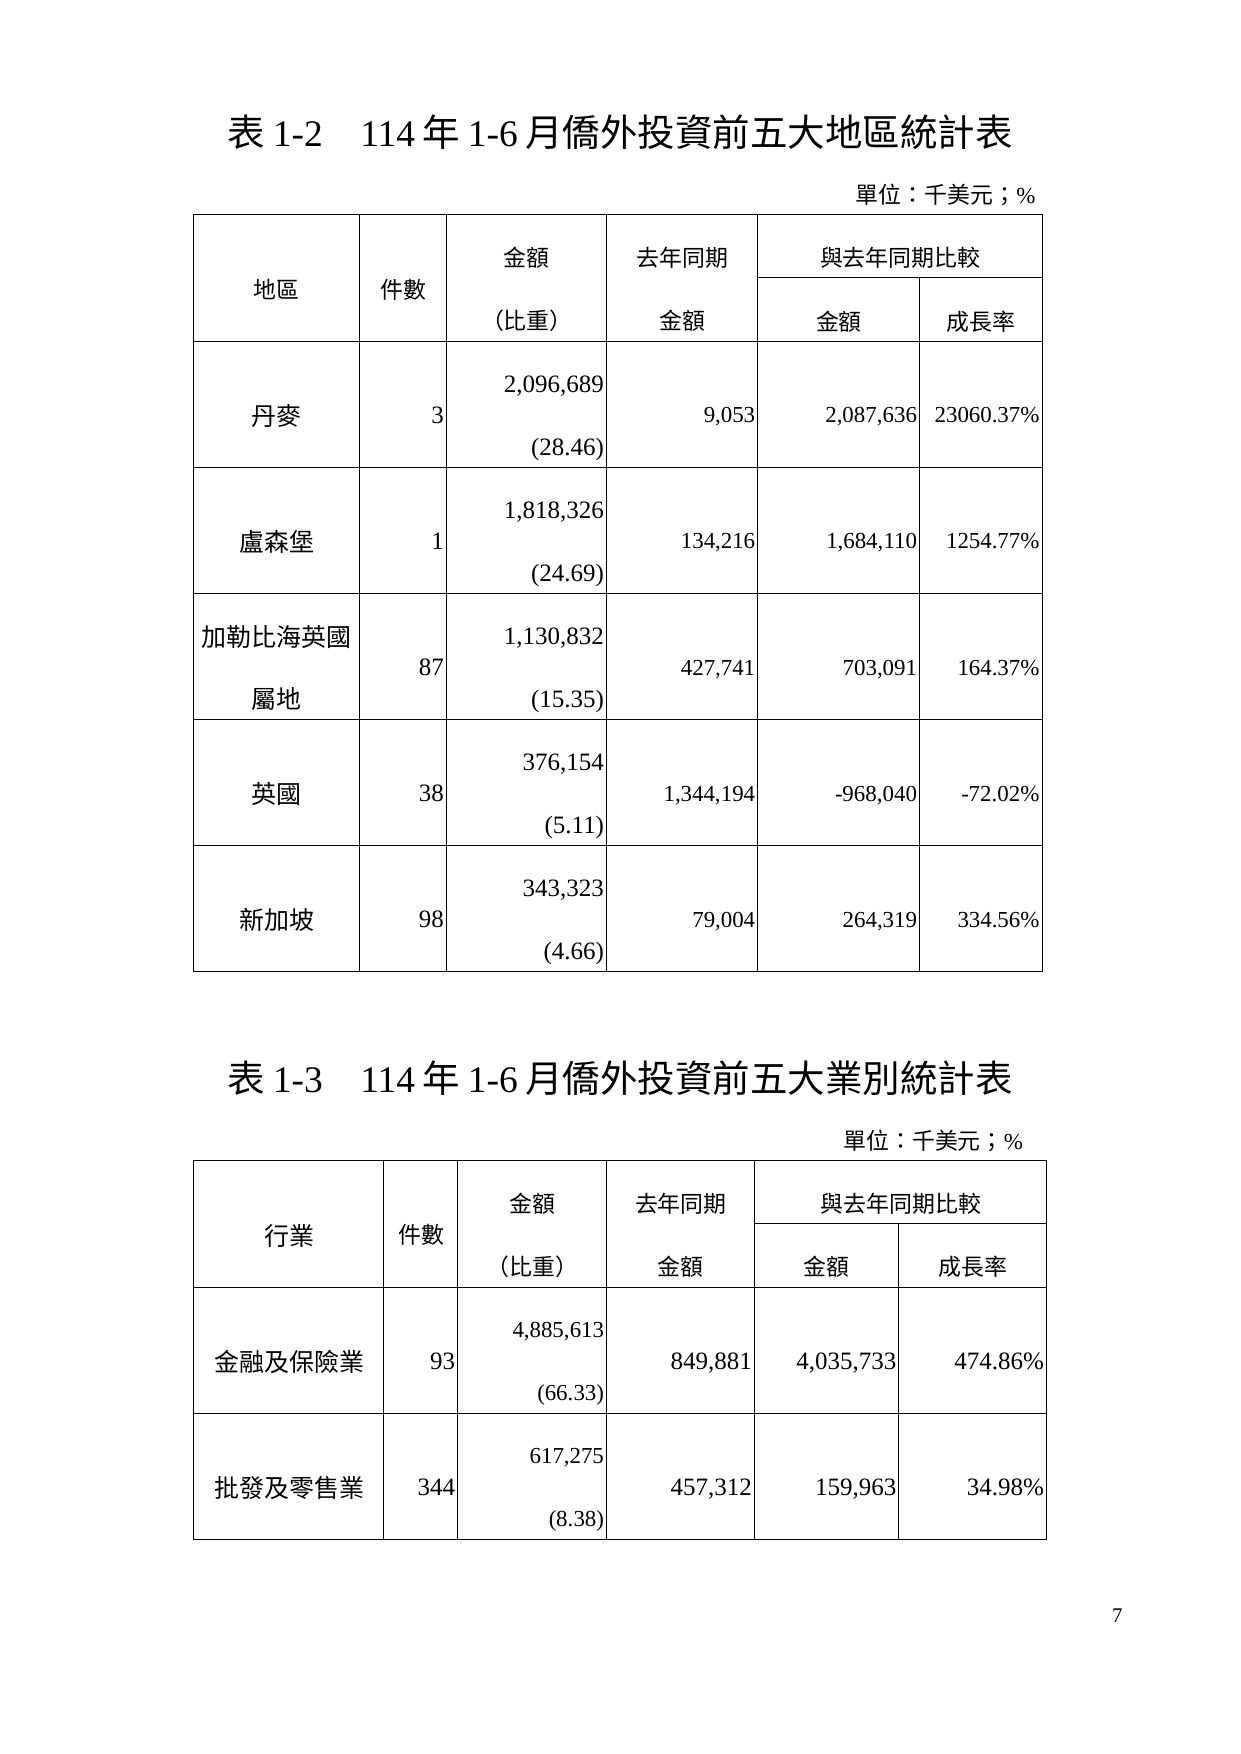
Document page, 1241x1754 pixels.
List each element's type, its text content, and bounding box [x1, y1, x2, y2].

table_cell 23060.37% [920, 342, 1042, 467]
table_cell 2,087,636 [758, 342, 919, 467]
table_cell 成長率 [899, 1224, 1046, 1287]
table_cell 2,096,689 (28.46) [447, 342, 606, 467]
table_cell 1 [360, 468, 446, 593]
table_cell 159,963 [755, 1414, 898, 1539]
table_cell 3 [360, 342, 446, 467]
table_header 件數 [384, 1161, 457, 1287]
table_cell 金融及保險業 [194, 1288, 383, 1413]
table_cell 93 [384, 1288, 457, 1413]
table_cell 164.37% [920, 594, 1042, 719]
table_cell 英國 [194, 720, 359, 845]
table_cell 79,004 [607, 846, 757, 971]
table_cell 427,741 [607, 594, 757, 719]
table_cell 38 [360, 720, 446, 845]
table_cell 34.98% [899, 1414, 1046, 1539]
table_header 與去年同期比較 [755, 1161, 1046, 1223]
table_cell -72.02% [920, 720, 1042, 845]
table_cell 334.56% [920, 846, 1042, 971]
table_cell 金額 [755, 1224, 898, 1287]
text 表1-3 114年1-6月僑外投資前五大業別統計表 [118, 1034, 1122, 1097]
table_cell 1,344,194 [607, 720, 757, 845]
table_cell 加勒比海英國屬地 [194, 594, 359, 719]
table_cell -968,040 [758, 720, 919, 845]
table_cell 134,216 [607, 468, 757, 593]
table_cell 盧森堡 [194, 468, 359, 593]
table_cell 849,881 [607, 1288, 754, 1413]
table_cell 376,154 (5.11) [447, 720, 606, 845]
table_header 件數 [360, 215, 446, 341]
table_cell 4,035,733 [755, 1288, 898, 1413]
table_cell 成長率 [920, 278, 1042, 341]
table_header 金額 （比重） [447, 215, 606, 341]
table_header 地區 [194, 215, 359, 341]
table_header 行業 [194, 1161, 383, 1287]
table_cell 344 [384, 1414, 457, 1539]
table_cell 丹麥 [194, 342, 359, 467]
text 單位：千美元；% [118, 151, 1072, 214]
table_cell 457,312 [607, 1414, 754, 1539]
table_header 去年同期 金額 [607, 215, 757, 341]
table_cell 343,323 (4.66) [447, 846, 606, 971]
text 單位：千美元；% [118, 1097, 1072, 1159]
table_cell 617,275 (8.38) [458, 1414, 606, 1539]
table_cell 批發及零售業 [194, 1414, 383, 1539]
table_header 金額 （比重） [458, 1161, 606, 1287]
table_cell 4,885,613 (66.33) [458, 1288, 606, 1413]
table_cell 1,684,110 [758, 468, 919, 593]
table_cell 264,319 [758, 846, 919, 971]
table_cell 703,091 [758, 594, 919, 719]
table_header 去年同期 金額 [607, 1161, 754, 1287]
table_cell 9,053 [607, 342, 757, 467]
table_cell 新加坡 [194, 846, 359, 971]
table_cell 1254.77% [920, 468, 1042, 593]
table_header 與去年同期比較 [758, 215, 1042, 277]
table_cell 1,130,832 (15.35) [447, 594, 606, 719]
table_cell 金額 [758, 278, 919, 341]
text 表1-2 114年1-6月僑外投資前五大地區統計表 [118, 89, 1122, 151]
table_cell 87 [360, 594, 446, 719]
table_cell 1,818,326 (24.69) [447, 468, 606, 593]
table_cell 98 [360, 846, 446, 971]
table_cell 474.86% [899, 1288, 1046, 1413]
